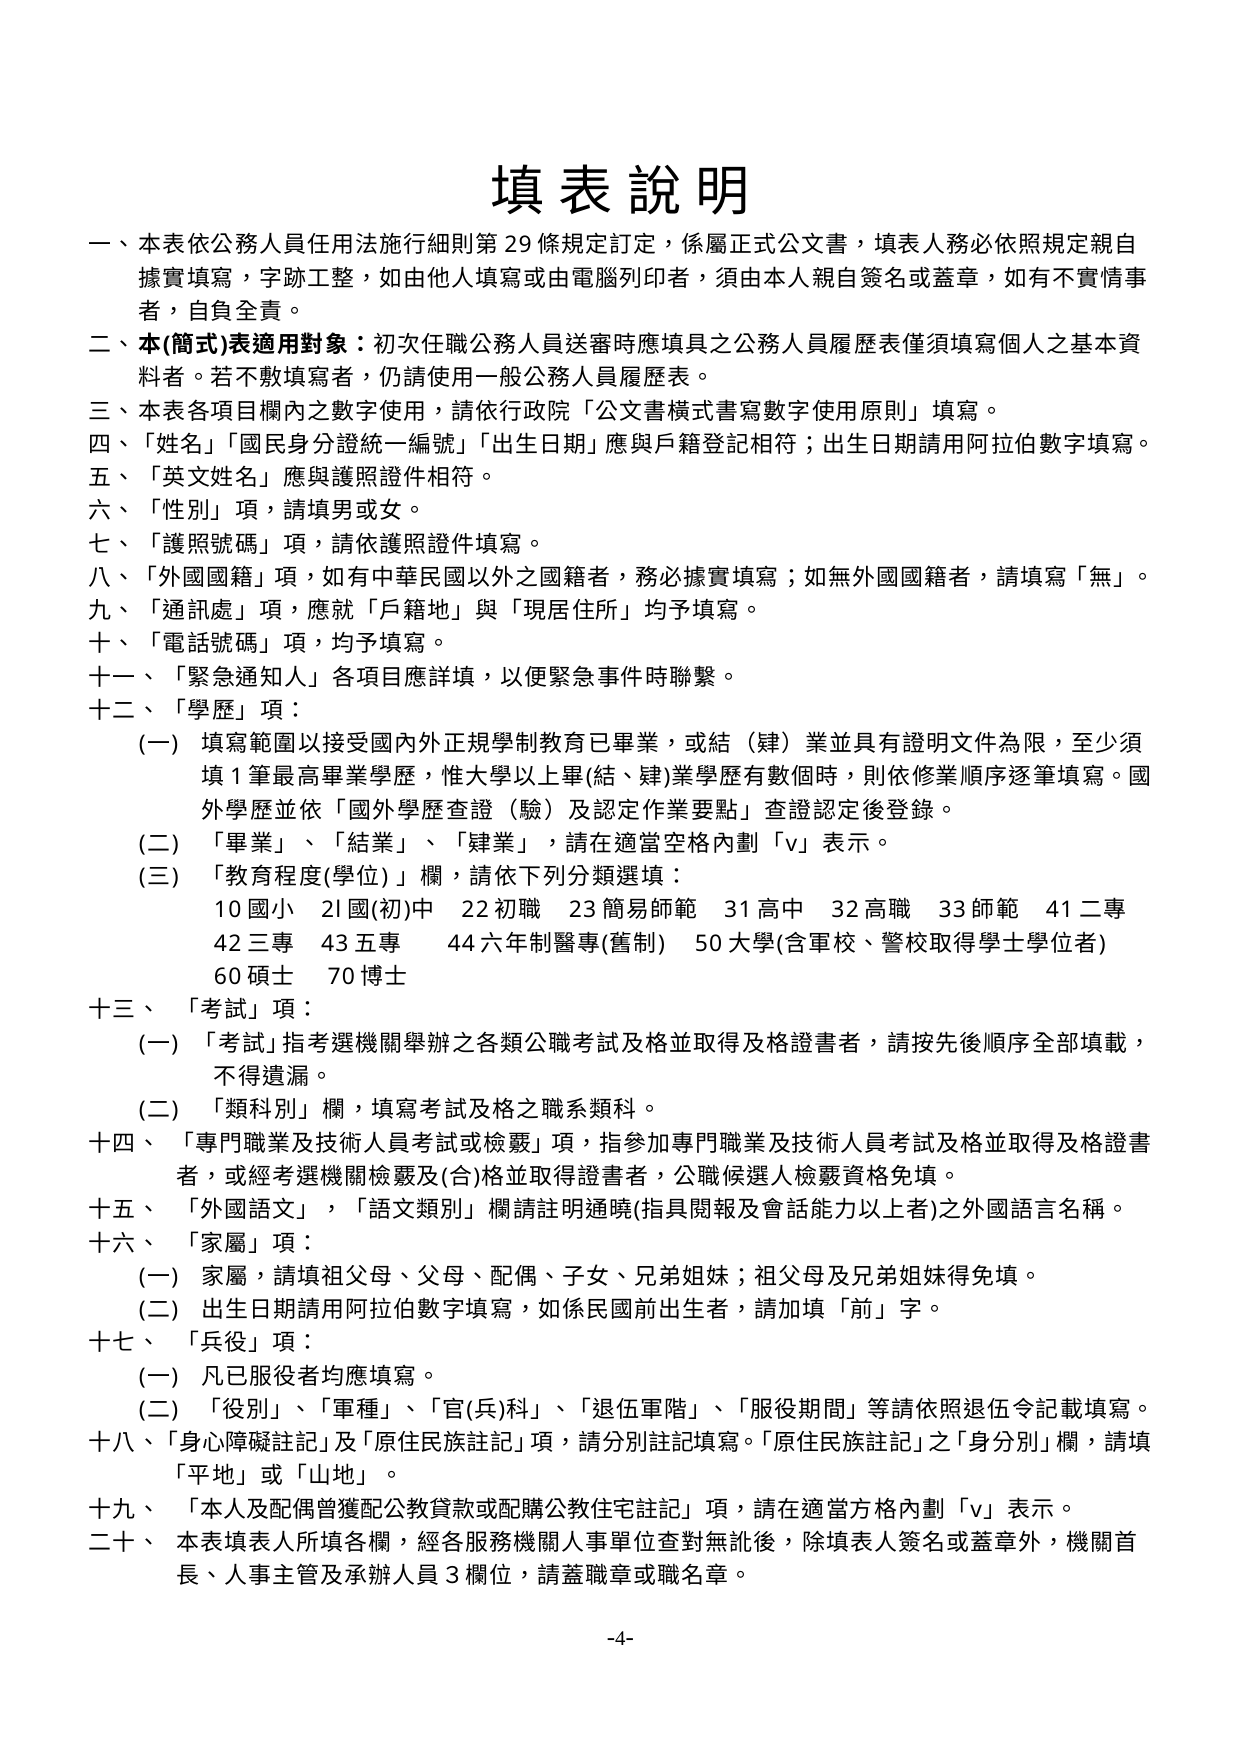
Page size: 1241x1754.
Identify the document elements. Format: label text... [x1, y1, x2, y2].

list 「外國國籍」項，如有中華民國以外之國籍者，務必據實填寫；如無外國國籍者，請填寫「無」。 [89, 559, 1152, 592]
list 「畢業」、「結業」、「肄業」，請在適當空格內劃「v」表示。 [139, 825, 1152, 858]
list 本表依公務人員任用法施行細則第29條規定訂定，係屬正式公文書，填表人務必依照規定親自據實填寫，字跡工整，如由他人填寫或由電腦列印者，須由本人親自簽名或蓋章，如有不實情事者，自負全責。 [89, 226, 1152, 326]
list 本(簡式)表適用對象：初次任職公務人員送審時應填具之公務人員履歷表僅須填寫個人之基本資料者。若不敷填寫者，仍請使用一般公務人員履歷表。 [89, 326, 1152, 392]
list 家屬，請填祖父母、父母、配偶、子女、兄弟姐妹；祖父母及兄弟姐妹得免填。 [139, 1258, 1152, 1291]
list 本表填表人所填各欄，經各服務機關人事單位查對無訛後，除填表人簽名或蓋章外，機關首長、人事主管及承辦人員３欄位，請蓋職章或職名章。 [89, 1524, 1152, 1590]
list 「外國語文」，「語文類別」欄請註明通曉(指具閱報及會話能力以上者)之外國語言名稱。 [89, 1191, 1152, 1224]
list 「護照號碼」項，請依護照證件填寫。 [89, 525, 1152, 559]
list 「身心障礙註記」及「原住民族註記」項，請分別註記填寫。「原住民族註記」之「身分別」欄，請填「平地」或「山地」。 [89, 1424, 1152, 1491]
list 「家屬」項： [89, 1224, 1152, 1258]
list 「兵役」項： [89, 1324, 1152, 1357]
list 「姓名」「國民身分證統一編號」「出生日期」應與戶籍登記相符；出生日期請用阿拉伯數字填寫。 [89, 426, 1152, 459]
list 「英文姓名」應與護照證件相符。 [89, 459, 1152, 492]
list 出生日期請用阿拉伯數字填寫，如係民國前出生者，請加填「前」字。 [139, 1291, 1152, 1324]
text 填 表 說 明 [89, 148, 1152, 226]
list 「電話號碼」項，均予填寫。 [89, 625, 1152, 658]
list 填寫範圍以接受國內外正規學制教育已畢業，或結（肄）業並具有證明文件為限，至少須填1筆最高畢業學歷，惟大學以上畢(結、肄)業學歷有數個時，則依修業順序逐筆填寫。國外學歷並依「國外學歷查證（驗）及認定作業要點」查證認定後登錄。 [139, 725, 1152, 825]
list 本表各項目欄內之數字使用，請依行政院「公文書橫式書寫數字使用原則」填寫。 [89, 392, 1152, 426]
list 「役別」、「軍種」、「官(兵)科」、「退伍軍階」、「服役期間」等請依照退伍令記載填寫。 [139, 1391, 1152, 1424]
list 凡已服役者均應填寫。 [139, 1357, 1152, 1391]
list 「通訊處」項，應就「戶籍地」與「現居住所」均予填寫。 [89, 592, 1152, 625]
list 「本人及配偶曾獲配公教貸款或配購公教住宅註記」項，請在適當方格內劃「v」表示。 [89, 1491, 1152, 1524]
list 「考試」項： [89, 991, 1152, 1024]
list 「教育程度(學位) 」欄，請依下列分類選填： 10國小 2l國(初)中 22初職 23簡易師範 31高中 32高職 33師範 41二專 42三專 43五專 44六年制醫專(舊制) 50大學(含軍校、警校取得學士學位者) 60碩士 70博士 [139, 858, 1152, 991]
list 「學歷」項： [89, 692, 1152, 725]
list 「類科別」欄，填寫考試及格之職系類科。 [139, 1091, 1152, 1124]
list 「專門職業及技術人員考試或檢覈」項，指參加專門職業及技術人員考試及格並取得及格證書者，或經考選機關檢覈及(合)格並取得證書者，公職候選人檢覈資格免填。 [89, 1124, 1152, 1191]
list 「性別」項，請填男或女。 [89, 492, 1152, 525]
list 「緊急通知人」各項目應詳填，以便緊急事件時聯繫。 [89, 658, 1152, 692]
list 「考試」指考選機關舉辦之各類公職考試及格並取得及格證書者，請按先後順序全部填載，不得遺漏。 [139, 1024, 1152, 1091]
